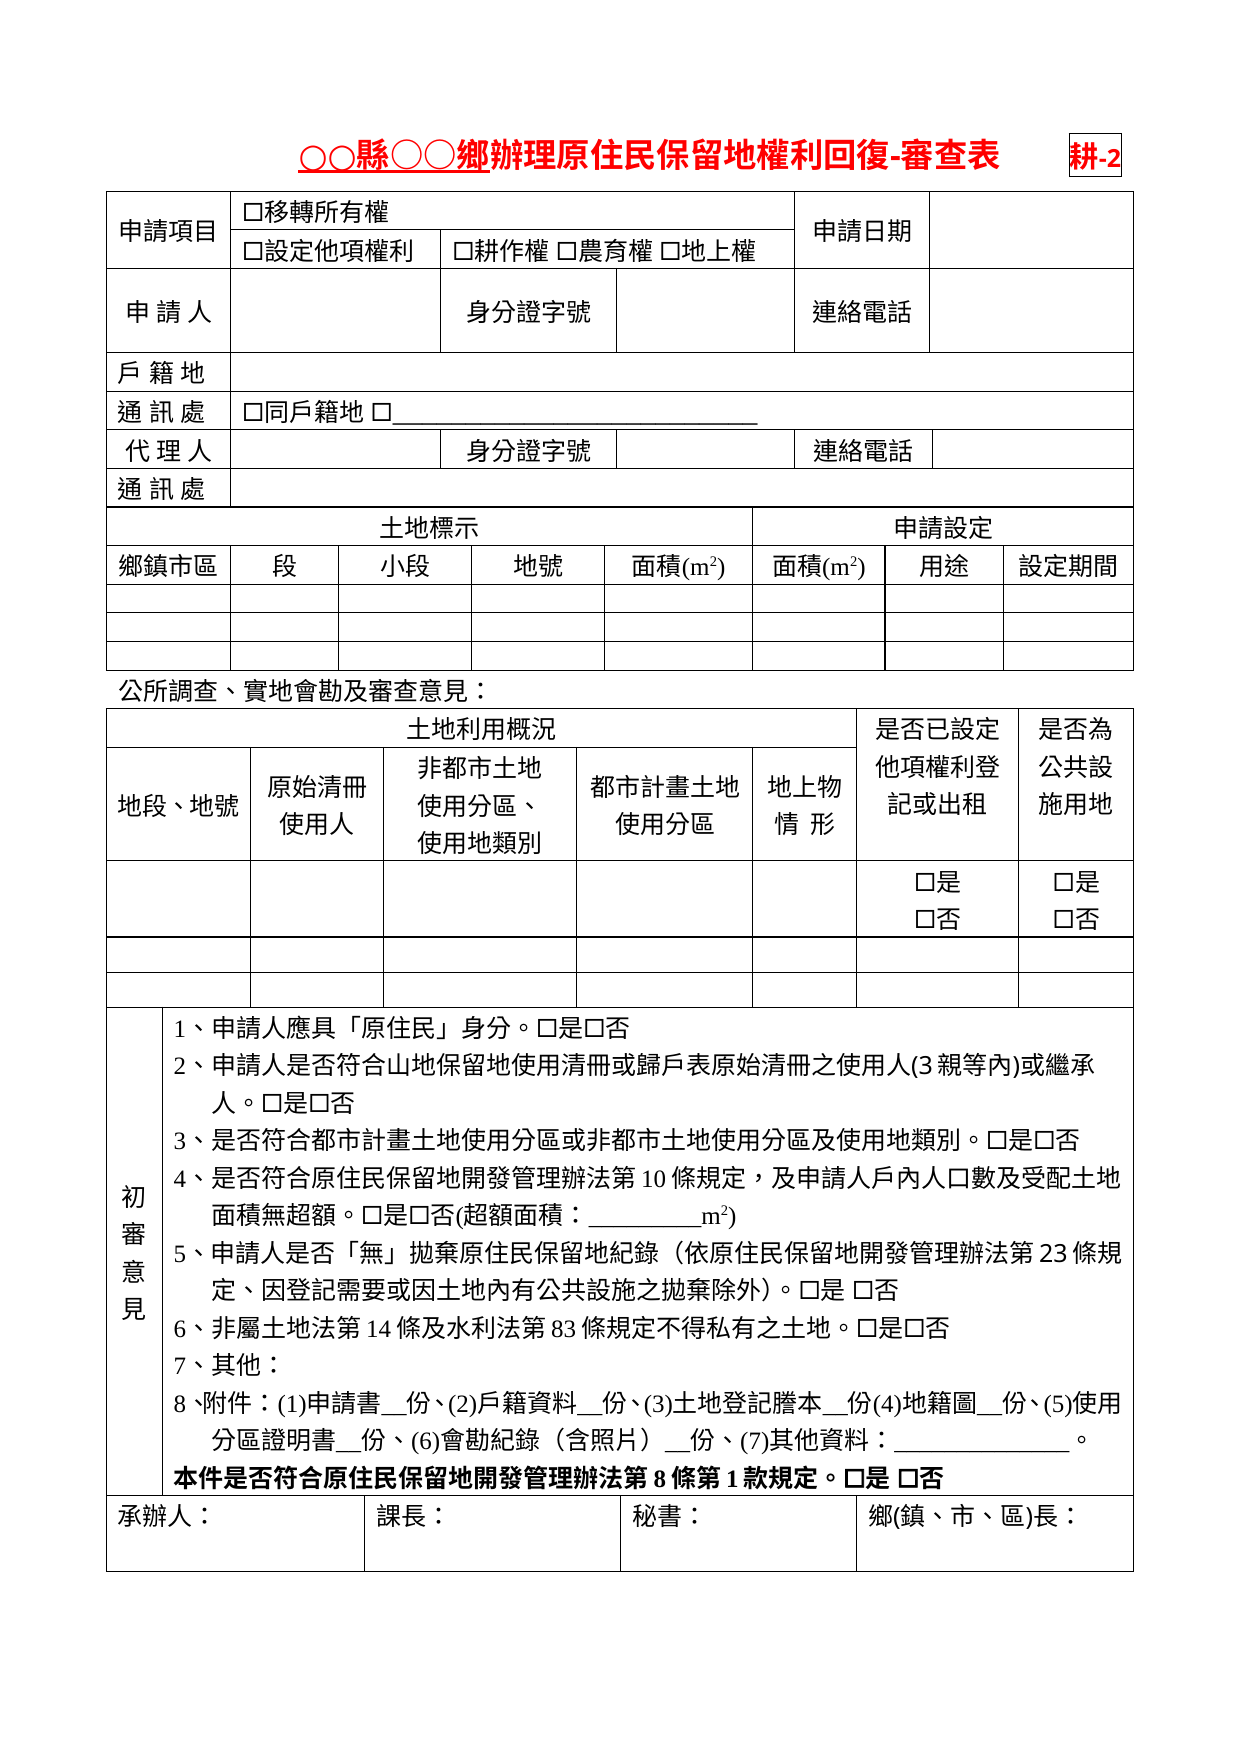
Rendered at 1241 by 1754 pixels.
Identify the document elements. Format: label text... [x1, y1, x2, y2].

table_header [930, 192, 1133, 268]
table_cell [107, 585, 230, 612]
table_header 申請項目 [107, 192, 230, 268]
table_cell 是 否 [1019, 861, 1133, 936]
table_cell 面積(m2) [605, 546, 752, 583]
table_cell [251, 973, 383, 1007]
table_cell 是 否 [857, 861, 1018, 936]
table_cell [472, 585, 604, 612]
table_cell 土地標示 [107, 508, 752, 545]
table_cell [107, 938, 250, 972]
table_cell [231, 469, 1133, 506]
table_cell 原始清冊使用人 [251, 748, 383, 860]
table_cell [1004, 585, 1133, 612]
table_cell [857, 938, 1018, 972]
table_cell [231, 585, 338, 612]
table_cell [339, 642, 471, 670]
text 公所調查、實地會勘及審查意見： [118, 671, 1122, 708]
table_cell [339, 585, 471, 612]
table_cell [577, 938, 752, 972]
table_cell [577, 861, 752, 936]
table_cell [617, 269, 794, 352]
table_cell 設定他項權利 [231, 230, 440, 268]
table_cell 連絡電話 [795, 430, 932, 468]
table_cell 申請設定 [753, 508, 1133, 545]
table_cell 面積(m2) [753, 546, 884, 583]
table_header 移轉所有權 [231, 192, 794, 229]
table_cell [1019, 973, 1133, 1007]
table_cell [107, 973, 250, 1007]
table_cell [107, 642, 230, 670]
table_cell [472, 642, 604, 670]
table_cell [1004, 642, 1133, 670]
table_cell [251, 861, 383, 936]
table_cell 身分證字號 [441, 430, 616, 468]
table_cell [384, 938, 576, 972]
table_cell [886, 642, 1003, 670]
table_cell [384, 861, 576, 936]
table_cell [472, 613, 604, 641]
table_cell 同戶籍地 _________________________ [231, 392, 1133, 429]
table_cell [753, 642, 884, 670]
table_cell [107, 613, 230, 641]
table_cell 非都市土地 使用分區、 使用地類別 [384, 748, 576, 860]
table_cell [605, 613, 752, 641]
table_cell [886, 585, 1003, 612]
table_cell [231, 642, 338, 670]
table_cell [753, 861, 856, 936]
table_cell [753, 973, 856, 1007]
table_cell 都市計畫土地 使用分區 [577, 748, 752, 860]
table_cell 承辦人： [107, 1496, 364, 1571]
table_header 是否已設定他項權利登記或出租 [857, 709, 1018, 860]
table_cell 地號 [472, 546, 604, 583]
table_cell [886, 613, 1003, 641]
table_cell 連絡電話 [795, 269, 929, 352]
table_header 是否為公共設施用地 [1019, 709, 1133, 860]
table_cell 戶 籍 地 [107, 353, 230, 391]
table_cell [577, 973, 752, 1007]
table_cell 用途 [886, 546, 1003, 583]
table_cell [617, 430, 794, 468]
table_cell [1004, 613, 1133, 641]
table_cell 代 理 人 [107, 430, 230, 468]
table_cell 耕作權 農育權 地上權 [441, 230, 794, 268]
table_cell [753, 938, 856, 972]
table_cell 初 審 意 見 [107, 1008, 162, 1495]
table_cell [384, 973, 576, 1007]
table_cell [753, 613, 884, 641]
table_cell 通 訊 處 [107, 392, 230, 429]
table_cell 通 訊 處 [107, 469, 230, 506]
table_cell 秘書： [621, 1496, 856, 1571]
table_cell 身分證字號 [441, 269, 616, 352]
table_header 土地利用概況 [107, 709, 856, 747]
table_cell 地段、地號 [107, 748, 250, 860]
table_cell [339, 613, 471, 641]
table_cell [930, 269, 1133, 352]
table_cell 小段 [339, 546, 471, 583]
table_cell [107, 861, 250, 936]
table_cell [231, 430, 440, 468]
table_cell [1019, 938, 1133, 972]
table_cell 段 [231, 546, 338, 583]
table_cell 申 請 人 [107, 269, 230, 352]
table_cell [251, 938, 383, 972]
table_cell 設定期間 [1004, 546, 1133, 583]
table_header 申請日期 [795, 192, 929, 268]
table_cell 鄉(鎮、市、區)長： [857, 1496, 1133, 1571]
table_cell [605, 585, 752, 612]
table_cell [753, 585, 884, 612]
table_cell [857, 973, 1018, 1007]
text ○○縣○○鄉辦理原住民保留地權利回復-審查表 耕-2 [118, 116, 1122, 191]
table_cell [933, 430, 1133, 468]
table_cell 地上物情 形 [753, 748, 856, 860]
table_cell 鄉鎮市區 [107, 546, 230, 583]
table_cell [231, 269, 440, 352]
table_cell [605, 642, 752, 670]
table_cell [231, 613, 338, 641]
table_cell [231, 353, 1133, 391]
table_cell 課長： [365, 1496, 620, 1571]
table_cell 1、申請人應具「原住民」身分。是否 2、申請人是否符合山地保留地使用清冊或歸戶表原始清冊之使用人(3親等內)或繼承人。是否 3、是否符合都市計畫土地使用分區或非都市土地使用分區及使用地類別。是否 4、是否符合原住民保留地開發管理辦法第10條規定，及申請人戶內人口數及受配土地面積無超額。是否(超額面積：_________m2) 5、申請人是否「無」拋棄原住民保留地紀錄（依原住民保留地開發管理辦法第23條規定、因登記需要或因土地內有公共設施之拋棄除外）。是 否 6、非屬土地法第14條及水利法第83條規定不得私有之土地。是否 7、其他： 8、附件：(1)申請書__份、(2)戶籍資料__份、(3)土地登記謄本__份(4)地籍圖__份、(5)使用分區證明書__份、(6)會勘紀錄（含照片）__份、(7)其他資料：______________。 本件是否符合原住民保留地開發管理辦法第8條第1款規定。是 否 [163, 1008, 1133, 1495]
